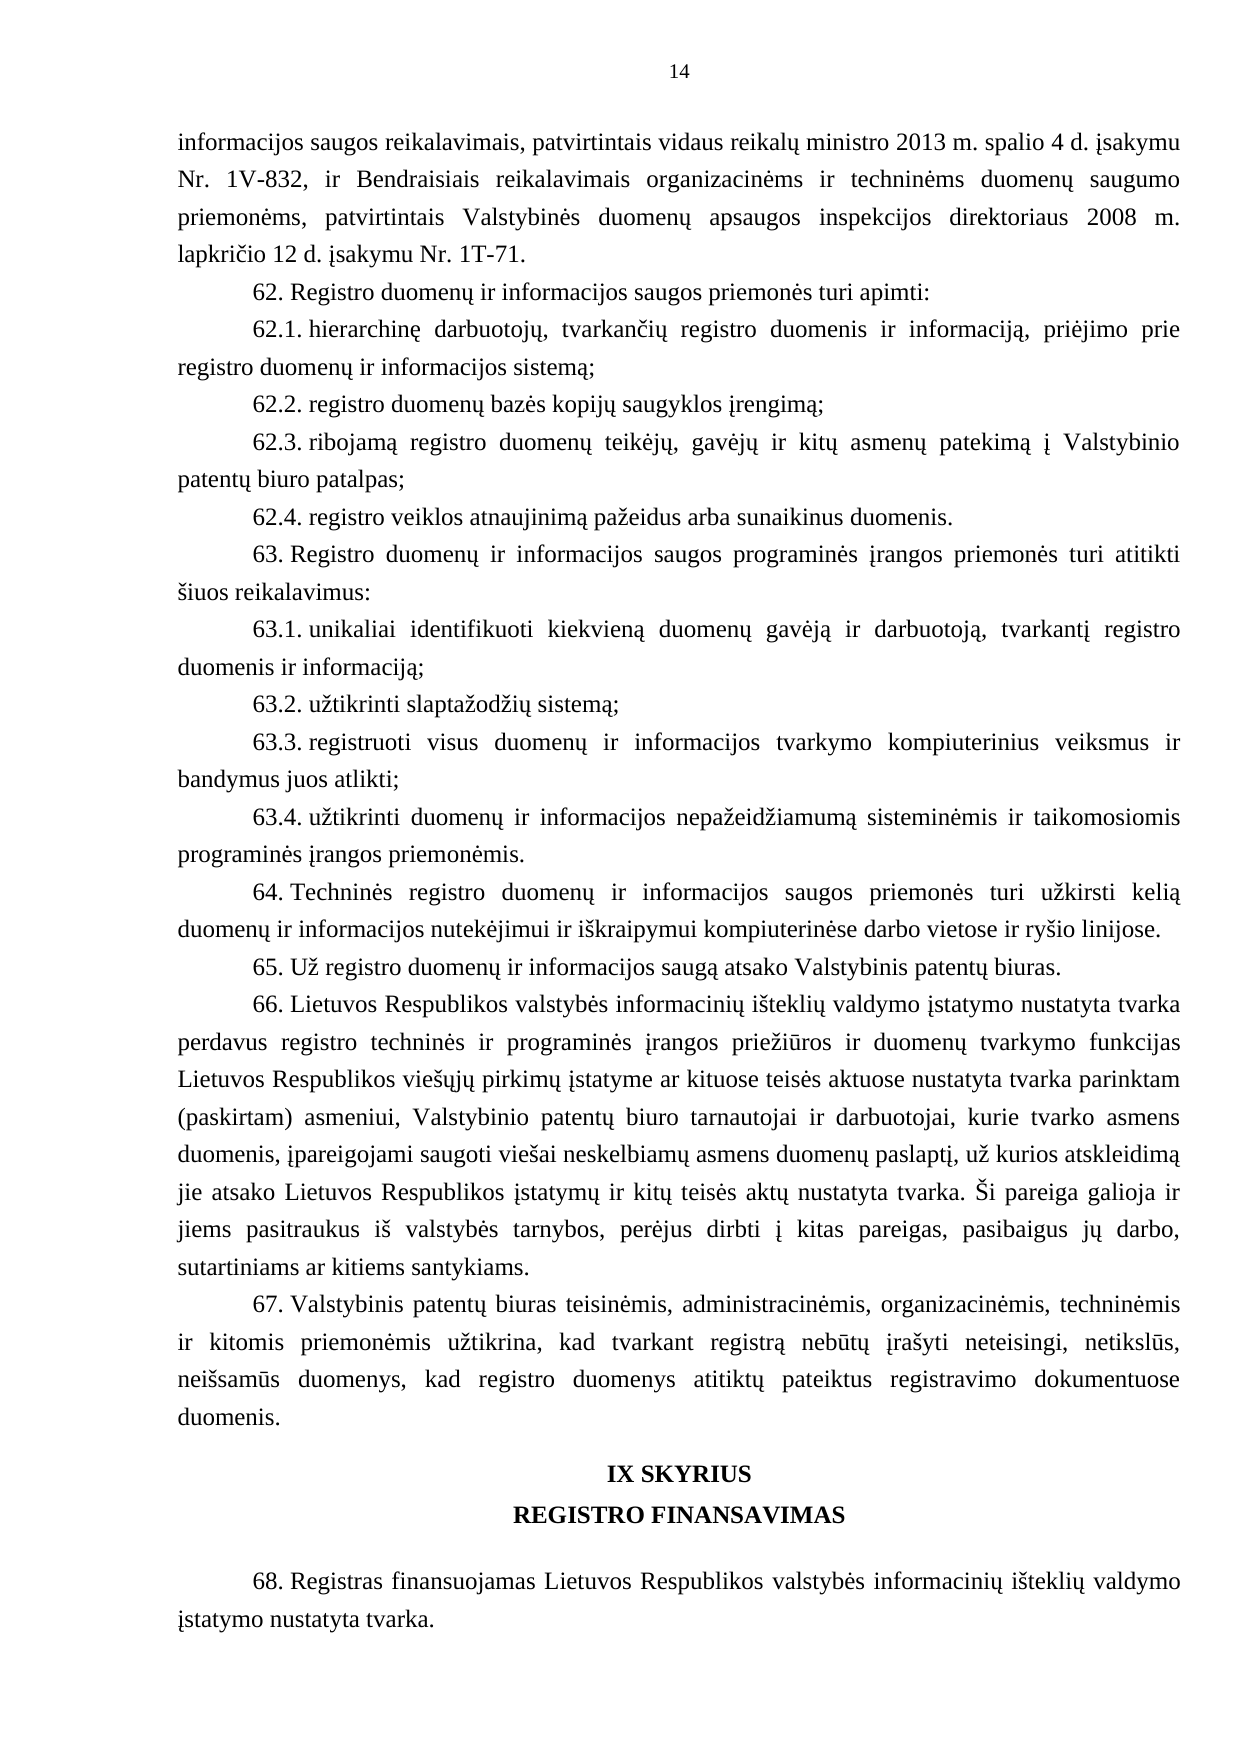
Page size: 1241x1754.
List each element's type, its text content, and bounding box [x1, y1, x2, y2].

text 66. Lietuvos Respublikos valstybės informacinių išteklių valdymo įstatymo nustatyta tvarka perdavus registro techninės ir programinės įrangos priežiūros ir duomenų tvarkymo funkcijas Lietuvos Respublikos viešųjų pirkimų įstatyme ar kituose teisės aktuose nustatyta tvarka parinktam (paskirtam) asmeniui, Valstybinio patentų biuro tarnautojai ir darbuotojai, kurie tvarko asmens duomenis, įpareigojami saugoti viešai neskelbiamų asmens duomenų paslaptį, už kurios atskleidimą jie atsako Lietuvos Respublikos įstatymų ir kitų teisės aktų nustatyta tvarka. Ši pareiga galioja ir jiems pasitraukus iš valstybės tarnybos, perėjus dirbti į kitas pareigas, pasibaigus jų darbo, sutartiniams ar kitiems santykiams. [177, 981, 1181, 1281]
text 68. Registras finansuojamas Lietuvos Respublikos valstybės informacinių išteklių valdymo įstatymo nustatyta tvarka. [177, 1558, 1181, 1633]
text 62.1. hierarchinę darbuotojų, tvarkančių registro duomenis ir informaciją, priėjimo prie registro duomenų ir informacijos sistemą; [177, 306, 1181, 381]
text 63. Registro duomenų ir informacijos saugos programinės įrangos priemonės turi atitikti šiuos reikalavimus: [177, 531, 1181, 606]
text 67. Valstybinis patentų biuras teisinėmis, administracinėmis, organizacinėmis, techninėmis ir kitomis priemonėmis užtikrina, kad tvarkant registrą nebūtų įrašyti neteisingi, netikslūs, neišsamūs duomenys, kad registro duomenys atitiktų pateiktus registravimo dokumentuose duomenis. [177, 1281, 1181, 1431]
text 63.2. užtikrinti slaptažodžių sistemą; [177, 681, 1181, 718]
text IX SKYRIUS [177, 1459, 1181, 1488]
text 62.2. registro duomenų bazės kopijų saugyklos įrengimą; [177, 381, 1181, 418]
text 63.1. unikaliai identifikuoti kiekvieną duomenų gavėją ir darbuotoją, tvarkantį registro duomenis ir informaciją; [177, 606, 1181, 681]
text 65. Už registro duomenų ir informacijos saugą atsako Valstybinis patentų biuras. [177, 943, 1181, 981]
text 62.4. registro veiklos atnaujinimą pažeidus arba sunaikinus duomenis. [177, 493, 1181, 531]
text Registro finansavimas [177, 1500, 1181, 1529]
text 62. Registro duomenų ir informacijos saugos priemonės turi apimti: [177, 268, 1181, 306]
text 62.3. ribojamą registro duomenų teikėjų, gavėjų ir kitų asmenų patekimą į Valstybinio patentų biuro patalpas; [177, 418, 1181, 493]
text 63.3. registruoti visus duomenų ir informacijos tvarkymo kompiuterinius veiksmus ir bandymus juos atlikti; [177, 718, 1181, 793]
text informacijos saugos reikalavimais, patvirtintais vidaus reikalų ministro 2013 m. spalio 4 d. įsakymu Nr. 1V-832, ir Bendraisiais reikalavimais organizacinėms ir techninėms duomenų saugumo priemonėms, patvirtintais Valstybinės duomenų apsaugos inspekcijos direktoriaus 2008 m. lapkričio 12 d. įsakymu Nr. 1T-71. [177, 118, 1181, 268]
text 64. Techninės registro duomenų ir informacijos saugos priemonės turi užkirsti kelią duomenų ir informacijos nutekėjimui ir iškraipymui kompiuterinėse darbo vietose ir ryšio linijose. [177, 868, 1181, 943]
text 63.4. užtikrinti duomenų ir informacijos nepažeidžiamumą sisteminėmis ir taikomosiomis programinės įrangos priemonėmis. [177, 793, 1181, 868]
